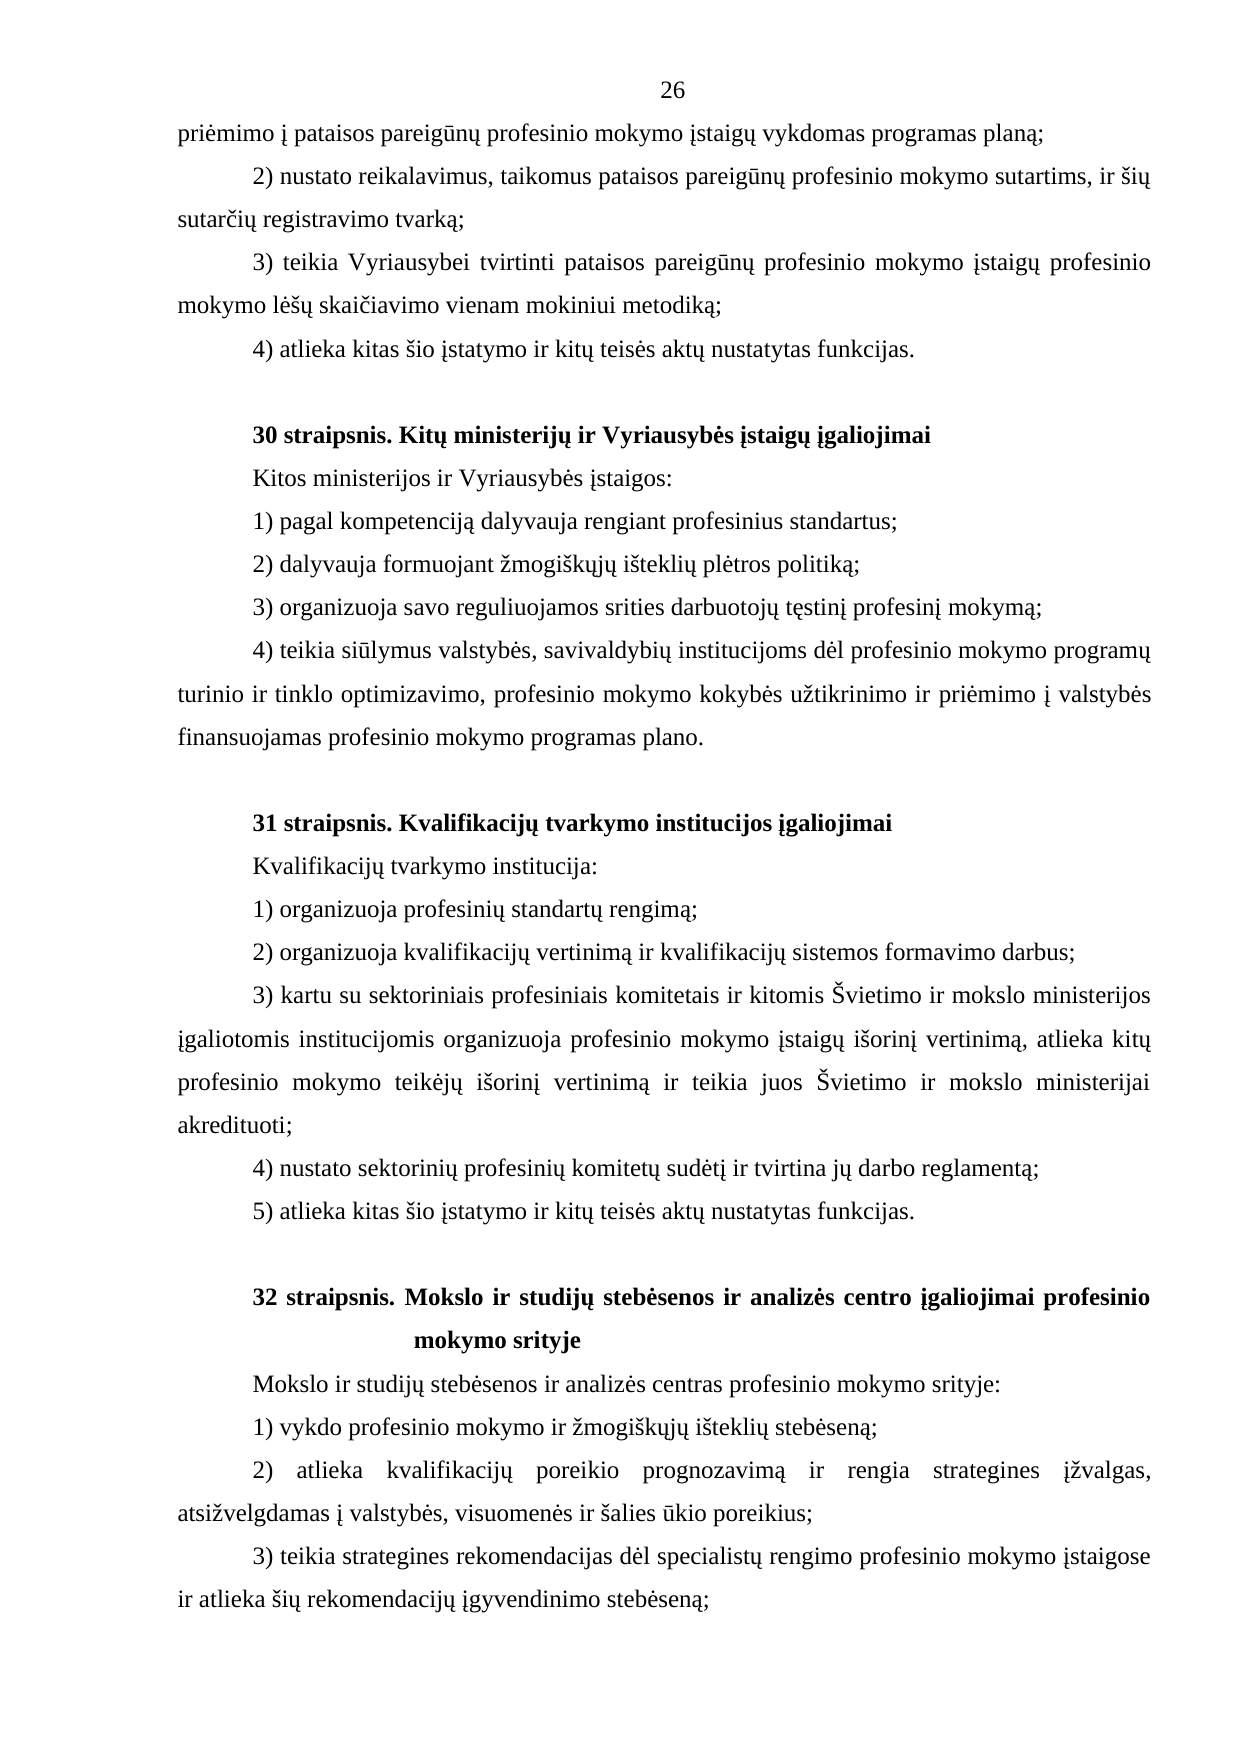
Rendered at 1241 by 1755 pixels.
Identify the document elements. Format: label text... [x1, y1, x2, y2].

text Kvalifikacijų tvarkymo institucija: [177, 851, 1152, 880]
text 4) atlieka kitas šio įstatymo ir kitų teisės aktų nustatytas funkcijas. [177, 334, 1152, 362]
text 3) teikia strategines rekomendacijas dėl specialistų rengimo profesinio mokymo įstaigose ir atlieka šių rekomendacijų įgyvendinimo stebėseną; [177, 1541, 1152, 1613]
text 31 straipsnis. Kvalifikacijų tvarkymo institucijos įgaliojimai [177, 808, 1152, 837]
text 3) organizuoja savo reguliuojamos srities darbuotojų tęstinį profesinį mokymą; [177, 592, 1152, 621]
text priėmimo į pataisos pareigūnų profesinio mokymo įstaigų vykdomas programas planą; [177, 118, 1152, 147]
text 32 straipsnis. Mokslo ir studijų stebėsenos ir analizės centro įgaliojimai profesinio mokymo srityje [252, 1282, 1152, 1354]
text 1) organizuoja profesinių standartų rengimą; [177, 894, 1152, 923]
text 30 straipsnis. Kitų ministerijų ir Vyriausybės įstaigų įgaliojimai [177, 420, 1152, 449]
text 4) teikia siūlymus valstybės, savivaldybių institucijoms dėl profesinio mokymo programų turinio ir tinklo optimizavimo, profesinio mokymo kokybės užtikrinimo ir priėmimo į valstybės finansuojamas profesinio mokymo programas plano. [177, 636, 1152, 751]
text 2) nustato reikalavimus, taikomus pataisos pareigūnų profesinio mokymo sutartims, ir šių sutarčių registravimo tvarką; [177, 161, 1152, 233]
text 5) atlieka kitas šio įstatymo ir kitų teisės aktų nustatytas funkcijas. [177, 1196, 1152, 1225]
text 3) kartu su sektoriniais profesiniais komitetais ir kitomis Švietimo ir mokslo ministerijos įgaliotomis institucijomis organizuoja profesinio mokymo įstaigų išorinį vertinimą, atlieka kitų profesinio mokymo teikėjų išorinį vertinimą ir teikia juos Švietimo ir mokslo ministerijai akredituoti; [177, 981, 1152, 1139]
text 4) nustato sektorinių profesinių komitetų sudėtį ir tvirtina jų darbo reglamentą; [177, 1153, 1152, 1182]
text 1) vykdo profesinio mokymo ir žmogiškųjų išteklių stebėseną; [177, 1412, 1152, 1441]
text 3) teikia Vyriausybei tvirtinti pataisos pareigūnų profesinio mokymo įstaigų profesinio mokymo lėšų skaičiavimo vienam mokiniui metodiką; [177, 247, 1152, 319]
text 1) pagal kompetenciją dalyvauja rengiant profesinius standartus; [177, 506, 1152, 535]
text Mokslo ir studijų stebėsenos ir analizės centras profesinio mokymo srityje: [177, 1369, 1152, 1397]
text 2) atlieka kvalifikacijų poreikio prognozavimą ir rengia strategines įžvalgas, atsižvelgdamas į valstybės, visuomenės ir šalies ūkio poreikius; [177, 1455, 1152, 1527]
text 2) dalyvauja formuojant žmogiškųjų išteklių plėtros politiką; [177, 549, 1152, 578]
text 2) organizuoja kvalifikacijų vertinimą ir kvalifikacijų sistemos formavimo darbus; [177, 937, 1152, 966]
text Kitos ministerijos ir Vyriausybės įstaigos: [177, 463, 1152, 492]
